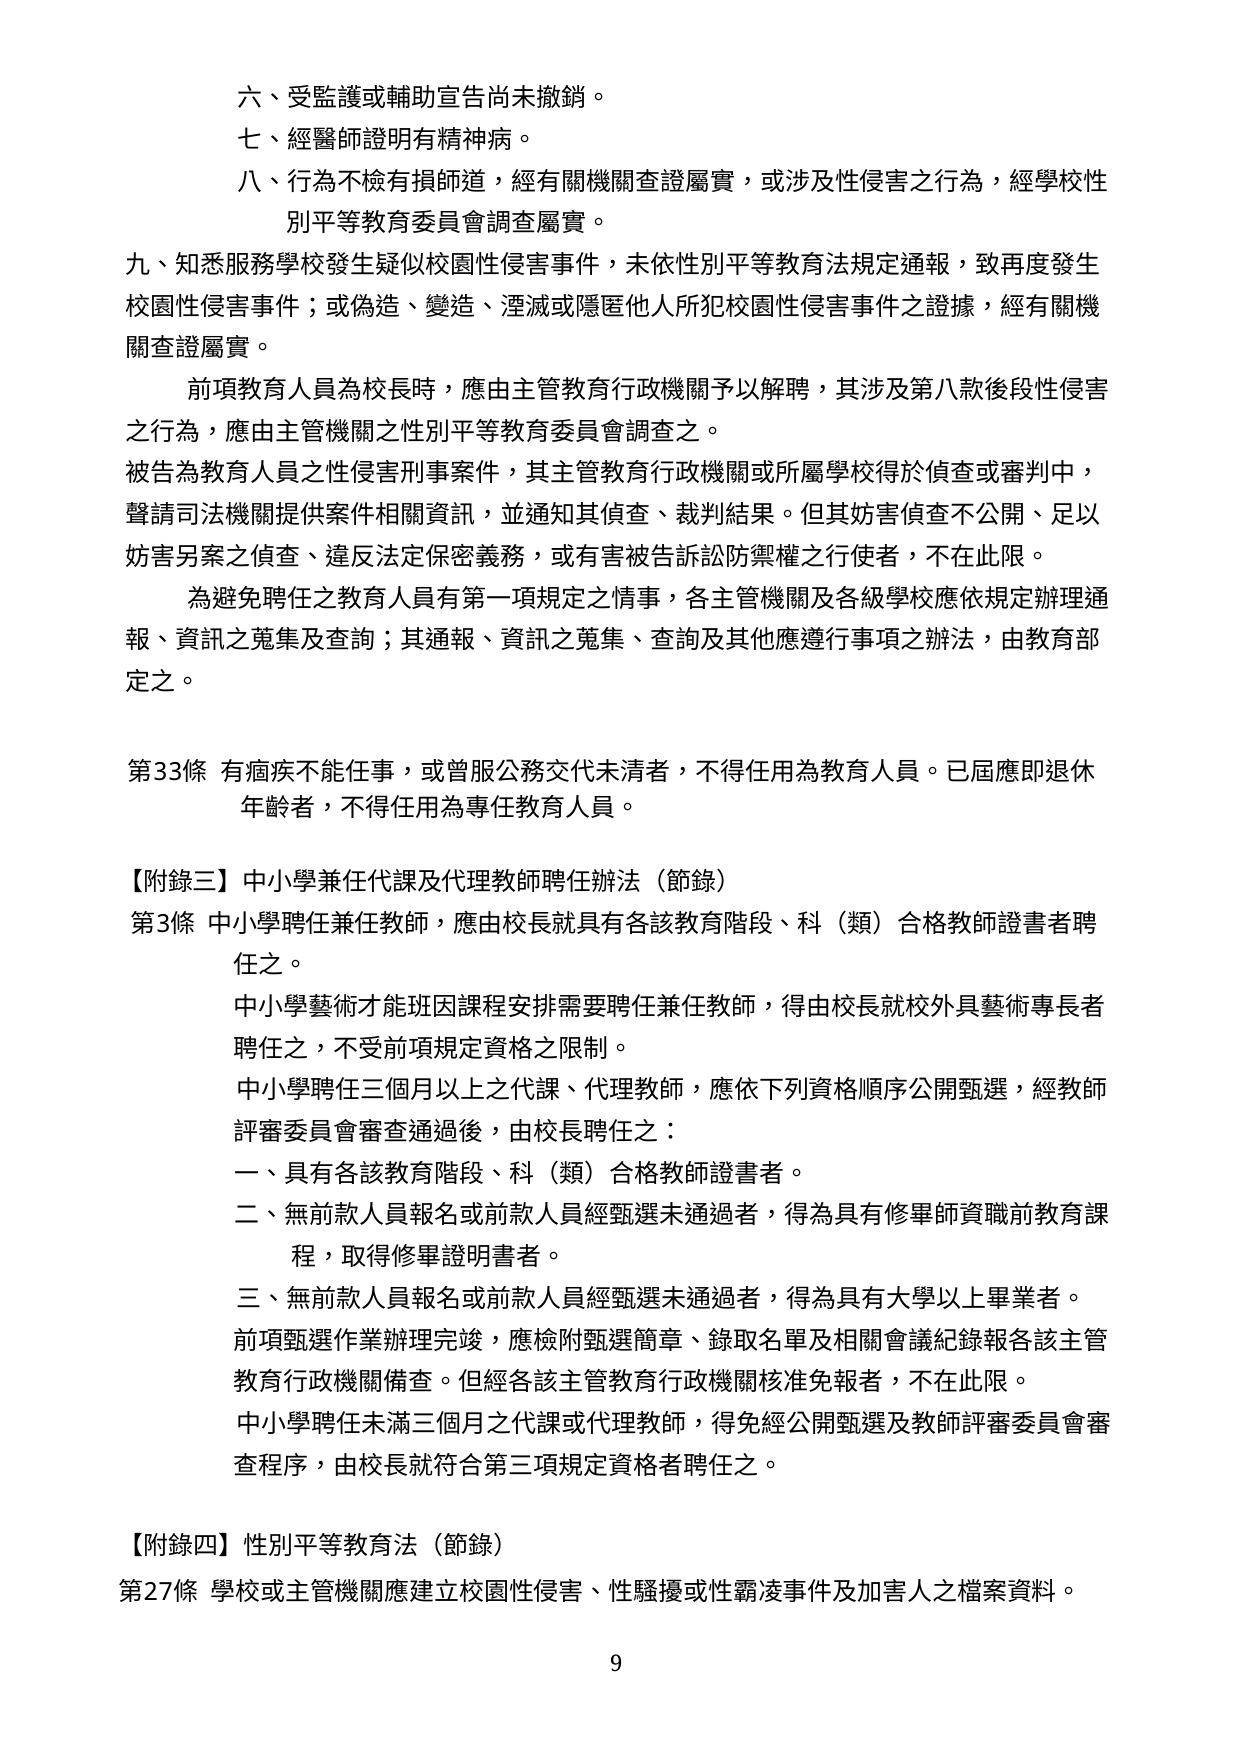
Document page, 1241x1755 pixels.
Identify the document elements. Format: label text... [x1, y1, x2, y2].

text 【附錄三】中小學兼任代課及代理教師聘任辦法（節錄） [118, 861, 1203, 898]
text 前項教育人員為校長時，應由主管教育行政機關予以解聘，其涉及第八款後段性侵害之行為，應由主管機關之性別平等教育委員會調查之。 [125, 369, 1113, 447]
text 第33條 有痼疾不能任事，或曾服公務交代未清者，不得任用為教育人員。已屆應即退休年齡者，不得任用為專任教育人員。 [128, 751, 1103, 824]
text 二、無前款人員報名或前款人員經甄選未通過者，得為具有修畢師資職前教育課程，取得修畢證明書者。 [234, 1195, 1110, 1273]
text 為避免聘任之教育人員有第一項規定之情事，各主管機關及各級學校應依規定辦理通報、資訊之蒐集及查詢；其通報、資訊之蒐集、查詢及其他應遵行事項之辦法，由教育部定之。 [125, 578, 1113, 698]
text 第3條 中小學聘任兼任教師，應由校長就具有各該教育階段、科（類）合格教師證書者聘任之。 [131, 903, 1106, 981]
text 中小學藝術才能班因課程安排需要聘任兼任教師，得由校長就校外具藝術專長者聘任之，不受前項規定資格之限制。 [233, 987, 1109, 1064]
text 六、受監護或輔助宣告尚未撤銷。七、經醫師證明有精神病。 [237, 78, 613, 156]
text 中小學聘任三個月以上之代課、代理教師，應依下列資格順序公開甄選，經教師評審委員會審查通過後，由校長聘任之： [233, 1070, 1112, 1148]
text 中小學聘任未滿三個月之代課或代理教師，得免經公開甄選及教師評審委員會審查程序，由校長就符合第三項規定資格者聘任之。 [233, 1403, 1112, 1481]
text 八、行為不檢有損師道，經有關機關查證屬實，或涉及性侵害之行為，經學校性別平等教育委員會調查屬實。 [237, 161, 1113, 239]
text 第27條 學校或主管機關應建立校園性侵害、性騷擾或性霸凌事件及加害人之檔案資料。 [118, 1571, 1106, 1608]
text 九、知悉服務學校發生疑似校園性侵害事件，未依性別平等教育法規定通報，致再度發生校園性侵害事件；或偽造、變造、湮滅或隱匿他人所犯校園性侵害事件之證據，經有關機關查證屬實。 [125, 244, 1100, 364]
text 【附錄四】性別平等教育法（節錄） [118, 1525, 1203, 1561]
text 三、無前款人員報名或前款人員經甄選未通過者，得為具有大學以上畢業者。前項甄選作業辦理完竣，應檢附甄選簡章、錄取名單及相關會議紀錄報各該主管教育行政機關備查。但經各該主管教育行政機關核准免報者，不在此限。 [233, 1278, 1109, 1398]
text 被告為教育人員之性侵害刑事案件，其主管教育行政機關或所屬學校得於偵查或審判中， 聲請司法機關提供案件相關資訊，並通知其偵查、裁判結果。但其妨害偵查不公開、足以妨害另案之偵查、違反法定保密義務，或有害被告訴訟防禦權之行使者，不在此限。 [125, 453, 1101, 572]
text 一、具有各該教育階段、科（類）合格教師證書者。 [234, 1153, 1203, 1189]
